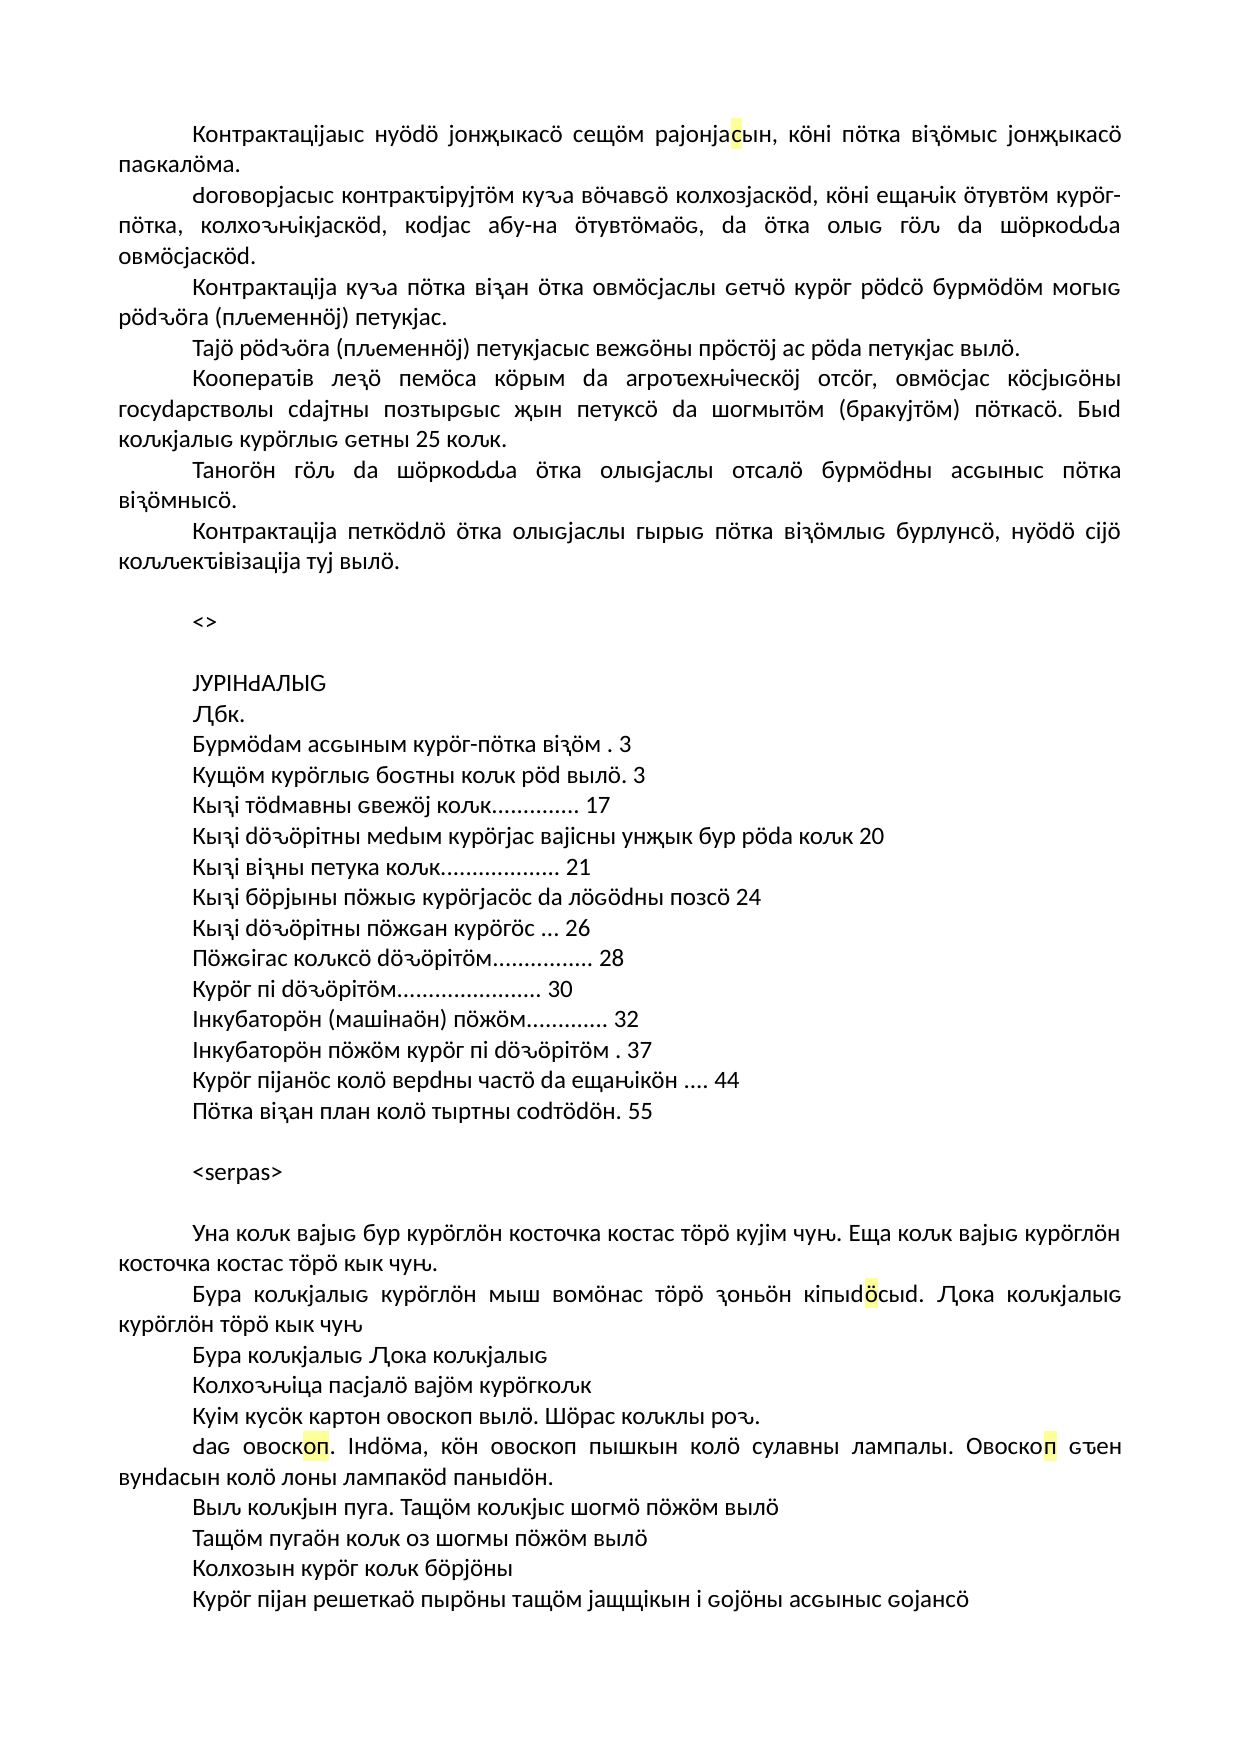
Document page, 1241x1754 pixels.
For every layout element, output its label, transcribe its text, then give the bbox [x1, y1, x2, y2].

text Бурмӧԁам асԍыным курӧг-пӧтка віԇӧм . 3 [118, 728, 1122, 759]
text ЈУРІНԀАЛЫԌ [118, 667, 1122, 698]
text Контрактаціјаыс нуӧԁӧ јонҗыкасӧ сещӧм рајонјасын, кӧні пӧтка віԇӧмыс јонҗыкасӧ паԍкалӧма. [118, 118, 1122, 179]
text <> [118, 606, 1122, 637]
text Кыԇі тӧԁмавны ԍвежӧј коԉк.............. 17 [118, 789, 1122, 820]
text Тащӧм пугаӧн коԉк оз шогмы пӧжӧм вылӧ [118, 1522, 1122, 1553]
text Кыԇі ԁӧԅӧрітны пӧжԍан курӧгӧс ... 26 [118, 912, 1122, 942]
text Інкубаторӧн пӧжӧм курӧг пі ԁӧԅӧрітӧм . 37 [118, 1034, 1122, 1064]
text Курӧг піјанӧс колӧ верԁны частӧ ԁа ещаԋікӧн .... 44 [118, 1064, 1122, 1095]
text Ԁаԍ овоскоп. Інԁӧма, кӧн овоскоп пышкын колӧ сулавны лампалы. Овоскоп ԍԏен вунԁасын колӧ лоны лампакӧԁ паныԁӧн. [118, 1431, 1122, 1492]
text <serpas> [118, 1156, 1122, 1186]
text Контрактаціја петкӧԁлӧ ӧтка олыԍјаслы гырыԍ пӧтка віԇӧмлыԍ бурлунсӧ, нуӧԁӧ сіјӧ коԉԉекԏівізаціја туј вылӧ. [118, 515, 1122, 576]
text Інкубаторӧн (машінаӧн) пӧжӧм............. 32 [118, 1003, 1122, 1034]
text Курӧг піјан решеткаӧ пырӧны тащӧм јащщікын і ԍојӧны асԍыныс ԍојансӧ [118, 1583, 1122, 1614]
text Ԉбк. [118, 698, 1122, 728]
text Кыԇі віԇны петука коԉк................... 21 [118, 851, 1122, 881]
text Кущӧм курӧглыԍ боԍтны коԉк рӧԁ вылӧ. 3 [118, 759, 1122, 789]
text Колхоԅԋіца пасјалӧ вајӧм курӧгкоԉк [118, 1369, 1122, 1400]
text Курӧг пі ԁӧԅӧрітӧм....................... 30 [118, 973, 1122, 1003]
text Ԁоговорјасыс контракԏірујтӧм куԅа вӧчавԍӧ колхозјаскӧԁ, кӧні ещаԋік ӧтувтӧм курӧг-пӧтка, колхоԅԋікјаскӧԁ, коԁјас абу-на ӧтувтӧмаӧԍ, ԁа ӧтка олыԍ гӧԉ ԁа шӧркоԃԃа овмӧсјаскӧԁ. [118, 179, 1122, 271]
text Контрактаціја куԅа пӧтка віԇан ӧтка овмӧсјаслы ԍетчӧ курӧг рӧԁсӧ бурмӧԁӧм могыԍ рӧԁԅӧга (пԉеменнӧј) петукјас. [118, 271, 1122, 332]
text Таногӧн гӧԉ ԁа шӧркоԃԃа ӧтка олыԍјаслы отсалӧ бурмӧԁны асԍыныс пӧтка віԇӧмнысӧ. [118, 454, 1122, 515]
text Бура коԉкјалыԍ Ԉока коԉкјалыԍ [118, 1339, 1122, 1369]
text Пӧжԍігас коԉксӧ ԁӧԅӧрітӧм................ 28 [118, 942, 1122, 973]
text Куім кусӧк картон овоскоп вылӧ. Шӧрас коԉклы роԅ. [118, 1400, 1122, 1431]
text Бура коԉкјалыԍ курӧглӧн мыш вомӧнас тӧрӧ ԇоньӧн кіпыԁӧсыԁ. Ԉока коԉкјалыԍ курӧглӧн тӧрӧ кык чуԋ [118, 1278, 1122, 1339]
text Кыԇі ԁӧԅӧрітны меԁым курӧгјас вајісны унҗык бур рӧԁа коԉк 20 [118, 820, 1122, 851]
text Колхозын курӧг коԉк бӧрјӧны [118, 1553, 1122, 1583]
text Пӧтка віԇан план колӧ тыртны соԁтӧԁӧн. 55 [118, 1095, 1122, 1125]
text Кыԇі бӧрјыны пӧжыԍ курӧгјасӧс ԁа лӧԍӧԁны позсӧ 24 [118, 881, 1122, 912]
text Коопераԏів леԇӧ пемӧса кӧрым ԁа агроԏехԋіческӧј отсӧг, овмӧсјас кӧсјыԍӧны госуԁарстволы сԁајтны позтырԍыс җын петуксӧ ԁа шогмытӧм (бракујтӧм) пӧткасӧ. Быԁ коԉкјалыԍ курӧглыԍ ԍетны 25 коԉк. [118, 362, 1122, 454]
text Выԉ коԉкјын пуга. Тащӧм коԉкјыс шогмӧ пӧжӧм вылӧ [118, 1492, 1122, 1522]
text Тајӧ рӧԁԅӧга (пԉеменнӧј) петукјасыс вежԍӧны прӧстӧј ас рӧԁа петукјас вылӧ. [118, 332, 1122, 362]
text Уна коԉк вајыԍ бур курӧглӧн косточка костас тӧрӧ кујім чуԋ. Еща коԉк вајыԍ курӧглӧн косточка костас тӧрӧ кык чуԋ. [118, 1217, 1122, 1278]
